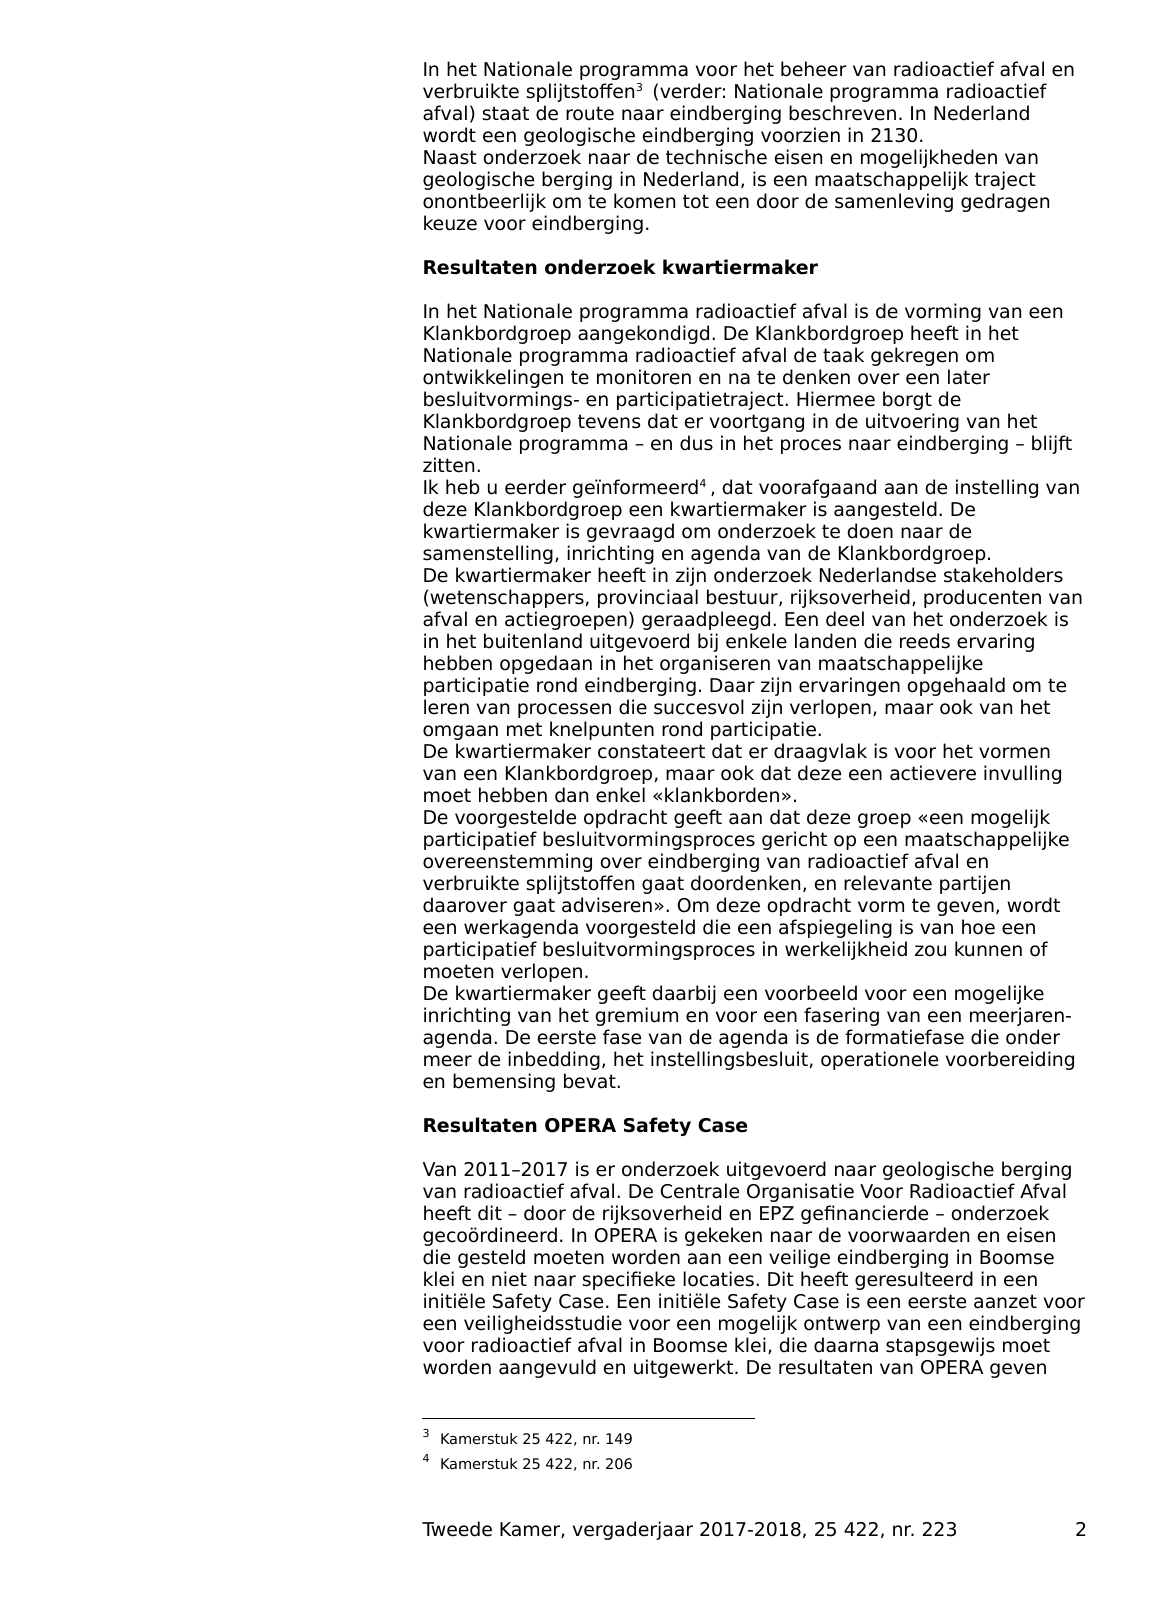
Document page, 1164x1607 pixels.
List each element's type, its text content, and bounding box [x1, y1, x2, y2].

text Naast onderzoek naar de technische eisen en mogelijkheden van geologische berging in Nederland, is een maatschappelijk traject onontbeerlijk om te komen tot een door de samenleving gedragen keuze voor eindberging. [422, 147, 1087, 235]
text Kamerstuk 25 422, nr. 206 [422, 1452, 1087, 1474]
text Ik heb u eerder geïnformeerd, dat voorafgaand aan de instelling van deze Klankbordgroep een kwartiermaker is aangesteld. De kwartiermaker is gevraagd om onderzoek te doen naar de samenstelling, inrichting en agenda van de Klankbordgroep. [422, 477, 1087, 565]
subtitle Resultaten onderzoek kwartiermaker [422, 257, 1087, 279]
text De kwartiermaker heeft in zijn onderzoek Nederlandse stakeholders (wetenschappers, provinciaal bestuur, rijksoverheid, producenten van afval en actiegroepen) geraadpleegd. Een deel van het onderzoek is in het buitenland uitgevoerd bij enkele landen die reeds ervaring hebben opgedaan in het organiseren van maatschappelijke participatie rond eindberging. Daar zijn ervaringen opgehaald om te leren van processen die succesvol zijn verlopen, maar ook van het omgaan met knelpunten rond participatie. [422, 565, 1087, 741]
text De kwartiermaker geeft daarbij een voorbeeld voor een mogelijke inrichting van het gremium en voor een fasering van een meerjaren-agenda. De eerste fase van de agenda is de formatiefase die onder meer de inbedding, het instellingsbesluit, operationele voorbereiding en bemensing bevat. [422, 983, 1087, 1092]
text In het Nationale programma voor het beheer van radioactief afval en verbruikte splijtstoffen (verder: Nationale programma radioactief afval) staat de route naar eindberging beschreven. In Nederland wordt een geologische eindberging voorzien in 2130. [422, 59, 1087, 147]
text Van 2011–2017 is er onderzoek uitgevoerd naar geologische berging van radioactief afval. De Centrale Organisatie Voor Radioactief Afval heeft dit – door de rijksoverheid en EPZ gefinancierde – onderzoek gecoördineerd. In OPERA is gekeken naar de voorwaarden en eisen die gesteld moeten worden aan een veilige eindberging in Boomse klei en niet naar specifieke locaties. Dit heeft geresulteerd in een initiële Safety Case. Een initiële Safety Case is een eerste aanzet voor een veiligheidsstudie voor een mogelijk ontwerp van een eindberging voor radioactief afval in Boomse klei, die daarna stapsgewijs moet worden aangevuld en uitgewerkt. De resultaten van OPERA geven [422, 1159, 1087, 1379]
text De kwartiermaker constateert dat er draagvlak is voor het vormen van een Klankbordgroep, maar ook dat deze een actievere invulling moet hebben dan enkel «klankborden». [422, 741, 1087, 807]
subtitle Resultaten OPERA Safety Case [422, 1115, 1087, 1137]
text Kamerstuk 25 422, nr. 149 [422, 1427, 1087, 1449]
text De voorgestelde opdracht geeft aan dat deze groep «een mogelijk participatief besluitvormingsproces gericht op een maatschappelijke overeenstemming over eindberging van radioactief afval en verbruikte splijtstoffen gaat doordenken, en relevante partijen daarover gaat adviseren». Om deze opdracht vorm te geven, wordt een werkagenda voorgesteld die een afspiegeling is van hoe een participatief besluitvormingsproces in werkelijkheid zou kunnen of moeten verlopen. [422, 807, 1087, 983]
text In het Nationale programma radioactief afval is de vorming van een Klankbordgroep aangekondigd. De Klankbordgroep heeft in het Nationale programma radioactief afval de taak gekregen om ontwikkelingen te monitoren en na te denken over een later besluitvormings- en participatietraject. Hiermee borgt de Klankbordgroep tevens dat er voortgang in de uitvoering van het Nationale programma – en dus in het proces naar eindberging – blijft zitten. [422, 301, 1087, 477]
